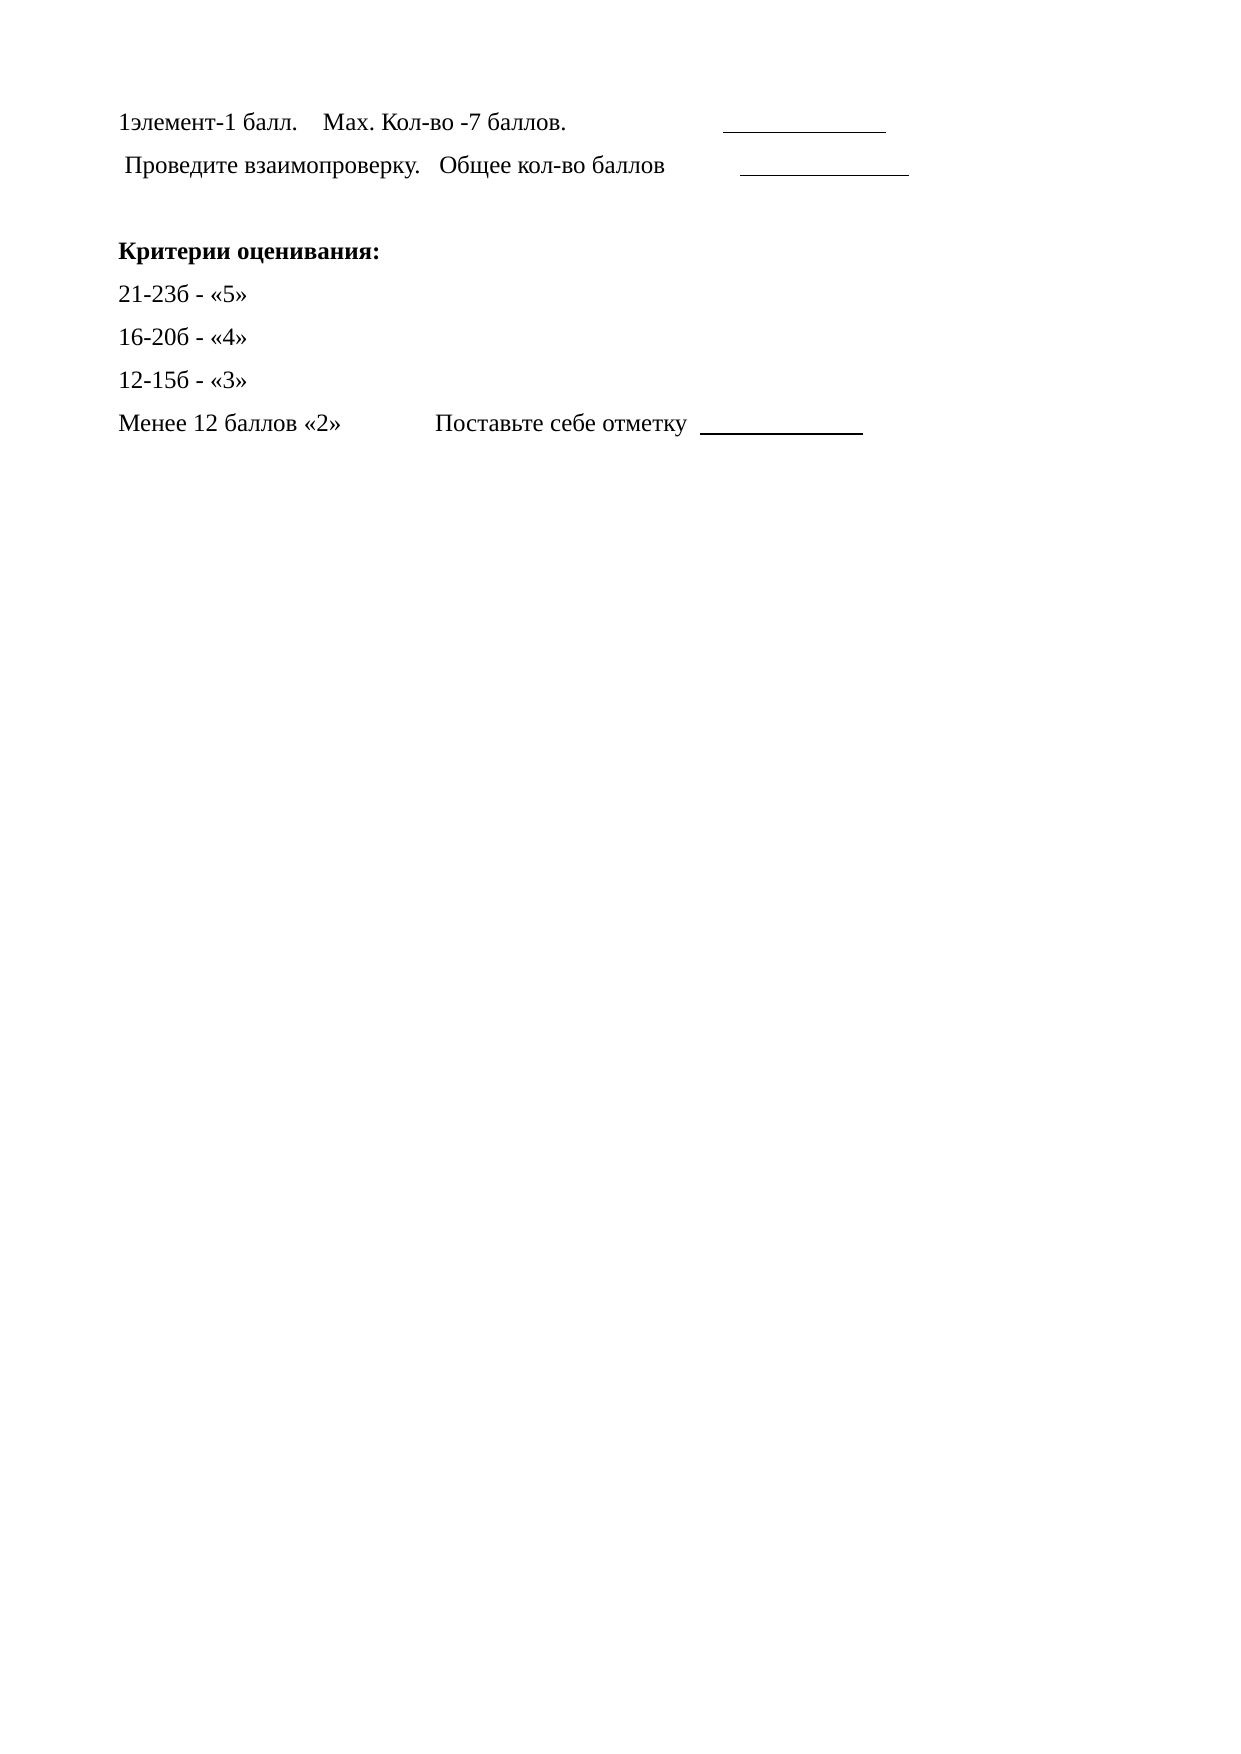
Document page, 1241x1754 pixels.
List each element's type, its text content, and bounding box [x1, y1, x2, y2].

text 1элемент-1 балл. Мах. Кол-во -7 баллов. [118, 107, 1122, 135]
text Критерии оценивания: [118, 236, 1122, 265]
text Проведите взаимопроверку. Общее кол-во баллов [118, 150, 1122, 178]
text 12-15б - «3» [118, 365, 1122, 394]
text 16-20б - «4» [118, 322, 1122, 351]
text Менее 12 баллов «2» Поставьте себе отметку [118, 408, 1122, 437]
text 21-23б - «5» [118, 279, 1122, 308]
